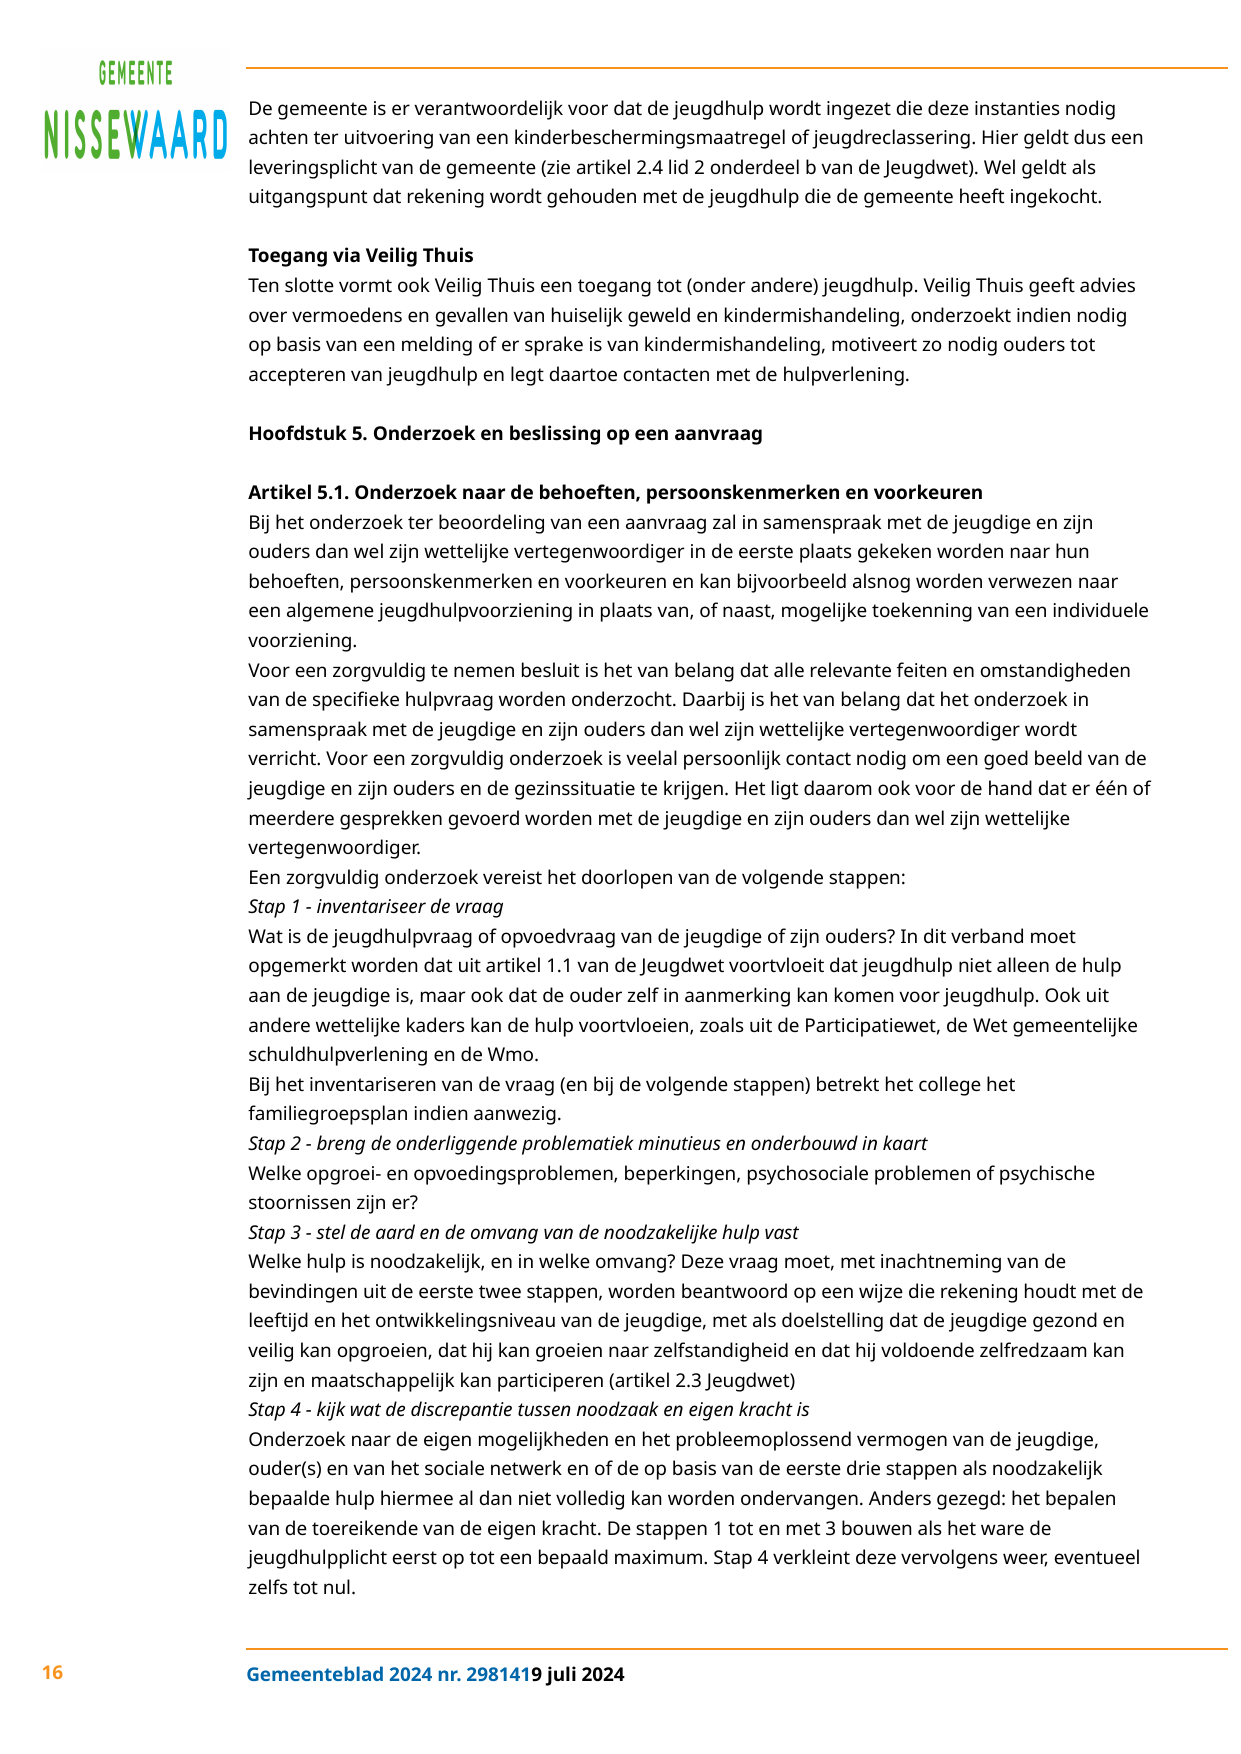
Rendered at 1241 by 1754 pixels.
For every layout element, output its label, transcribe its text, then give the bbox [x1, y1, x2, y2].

text Artikel 5.1. Onderzoek naar de behoeften, persoonskenmerken en voorkeuren [248, 479, 1152, 505]
text Bij het inventariseren van de vraag (en bij de volgende stappen) betrekt het college het familiegroepsplan indien aanwezig. [248, 1071, 1152, 1126]
text Onderzoek naar de eigen mogelijkheden en het probleemoplossend vermogen van de jeugdige, ouder(s) en van het sociale netwerk en of de op basis van de eerste drie stappen als noodzakelijk bepaalde hulp hiermee al dan niet volledig kan worden ondervangen. Anders gezegd: het bepalen van de toereikende van de eigen kracht. De stappen 1 tot en met 3 bouwen als het ware de jeugdhulpplicht eerst op tot een bepaald maximum. Stap 4 verkleint deze vervolgens weer, eventueel zelfs tot nul. [248, 1426, 1152, 1600]
text Wat is de jeugdhulpvraag of opvoedvraag van de jeugdige of zijn ouders? In dit verband moet opgemerkt worden dat uit artikel 1.1 van de Jeugdwet voortvloeit dat jeugdhulp niet alleen de hulp aan de jeugdige is, maar ook dat de ouder zelf in aanmerking kan komen voor jeugdhulp. Ook uit andere wettelijke kaders kan de hulp voortvloeien, zoals uit de Participatiewet, de Wet gemeentelijke schuldhulpverlening en de Wmo. [248, 923, 1152, 1067]
picture [41, 47, 231, 172]
text Stap 3 - stel de aard en de omvang van de noodzakelijke hulp vast [248, 1219, 1152, 1245]
text Ten slotte vormt ook Veilig Thuis een toegang tot (onder andere) jeugdhulp. Veilig Thuis geeft advies over vermoedens en gevallen van huiselijk geweld en kindermishandeling, onderzoekt indien nodig op basis van een melding of er sprake is van kindermishandeling, motiveert zo nodig ouders tot accepteren van jeugdhulp en legt daartoe contacten met de hulpverlening. [248, 272, 1152, 387]
text Stap 1 - inventariseer de vraag [248, 893, 1152, 919]
text Voor een zorgvuldig te nemen besluit is het van belang dat alle relevante feiten en omstandigheden van de specifieke hulpvraag worden onderzocht. Daarbij is het van belang dat het onderzoek in samenspraak met de jeugdige en zijn ouders dan wel zijn wettelijke vertegenwoordiger wordt verricht. Voor een zorgvuldig onderzoek is veelal persoonlijk contact nodig om een goed beeld van de jeugdige en zijn ouders en de gezinssituatie te krijgen. Het ligt daarom ook voor de hand dat er één of meerdere gesprekken gevoerd worden met de jeugdige en zijn ouders dan wel zijn wettelijke vertegenwoordiger. [248, 657, 1152, 860]
text Stap 2 - breng de onderliggende problematiek minutieus en onderbouwd in kaart [248, 1130, 1152, 1156]
text Bij het onderzoek ter beoordeling van een aanvraag zal in samenspraak met de jeugdige en zijn ouders dan wel zijn wettelijke vertegenwoordiger in de eerste plaats gekeken worden naar hun behoeften, persoonskenmerken en voorkeuren en kan bijvoorbeeld alsnog worden verwezen naar een algemene jeugdhulpvoorziening in plaats van, of naast, mogelijke toekenning van een individuele voorziening. [248, 509, 1152, 653]
text De gemeente is er verantwoordelijk voor dat de jeugdhulp wordt ingezet die deze instanties nodig achten ter uitvoering van een kinderbeschermingsmaatregel of jeugdreclassering. Hier geldt dus een leveringsplicht van de gemeente (zie artikel 2.4 lid 2 onderdeel b van de Jeugdwet). Wel geldt als uitgangspunt dat rekening wordt gehouden met de jeugdhulp die de gemeente heeft ingekocht. [248, 95, 1152, 209]
text Een zorgvuldig onderzoek vereist het doorlopen van de volgende stappen: [248, 864, 1152, 890]
text Welke hulp is noodzakelijk, en in welke omvang? Deze vraag moet, met inachtneming van de bevindingen uit de eerste twee stappen, worden beantwoord op een wijze die rekening houdt met de leeftijd en het ontwikkelingsniveau van de jeugdige, met als doelstelling dat de jeugdige gezond en veilig kan opgroeien, dat hij kan groeien naar zelfstandigheid en dat hij voldoende zelfredzaam kan zijn en maatschappelijk kan participeren (artikel 2.3 Jeugdwet) [248, 1248, 1152, 1393]
text Hoofdstuk 5. Onderzoek en beslissing op een aanvraag [248, 420, 1152, 446]
text Stap 4 - kijk wat de discrepantie tussen noodzaak en eigen kracht is [248, 1396, 1152, 1422]
text Welke opgroei- en opvoedingsproblemen, beperkingen, psychosociale problemen of psychische stoornissen zijn er? [248, 1160, 1152, 1215]
text Toegang via Veilig Thuis [248, 243, 1152, 268]
